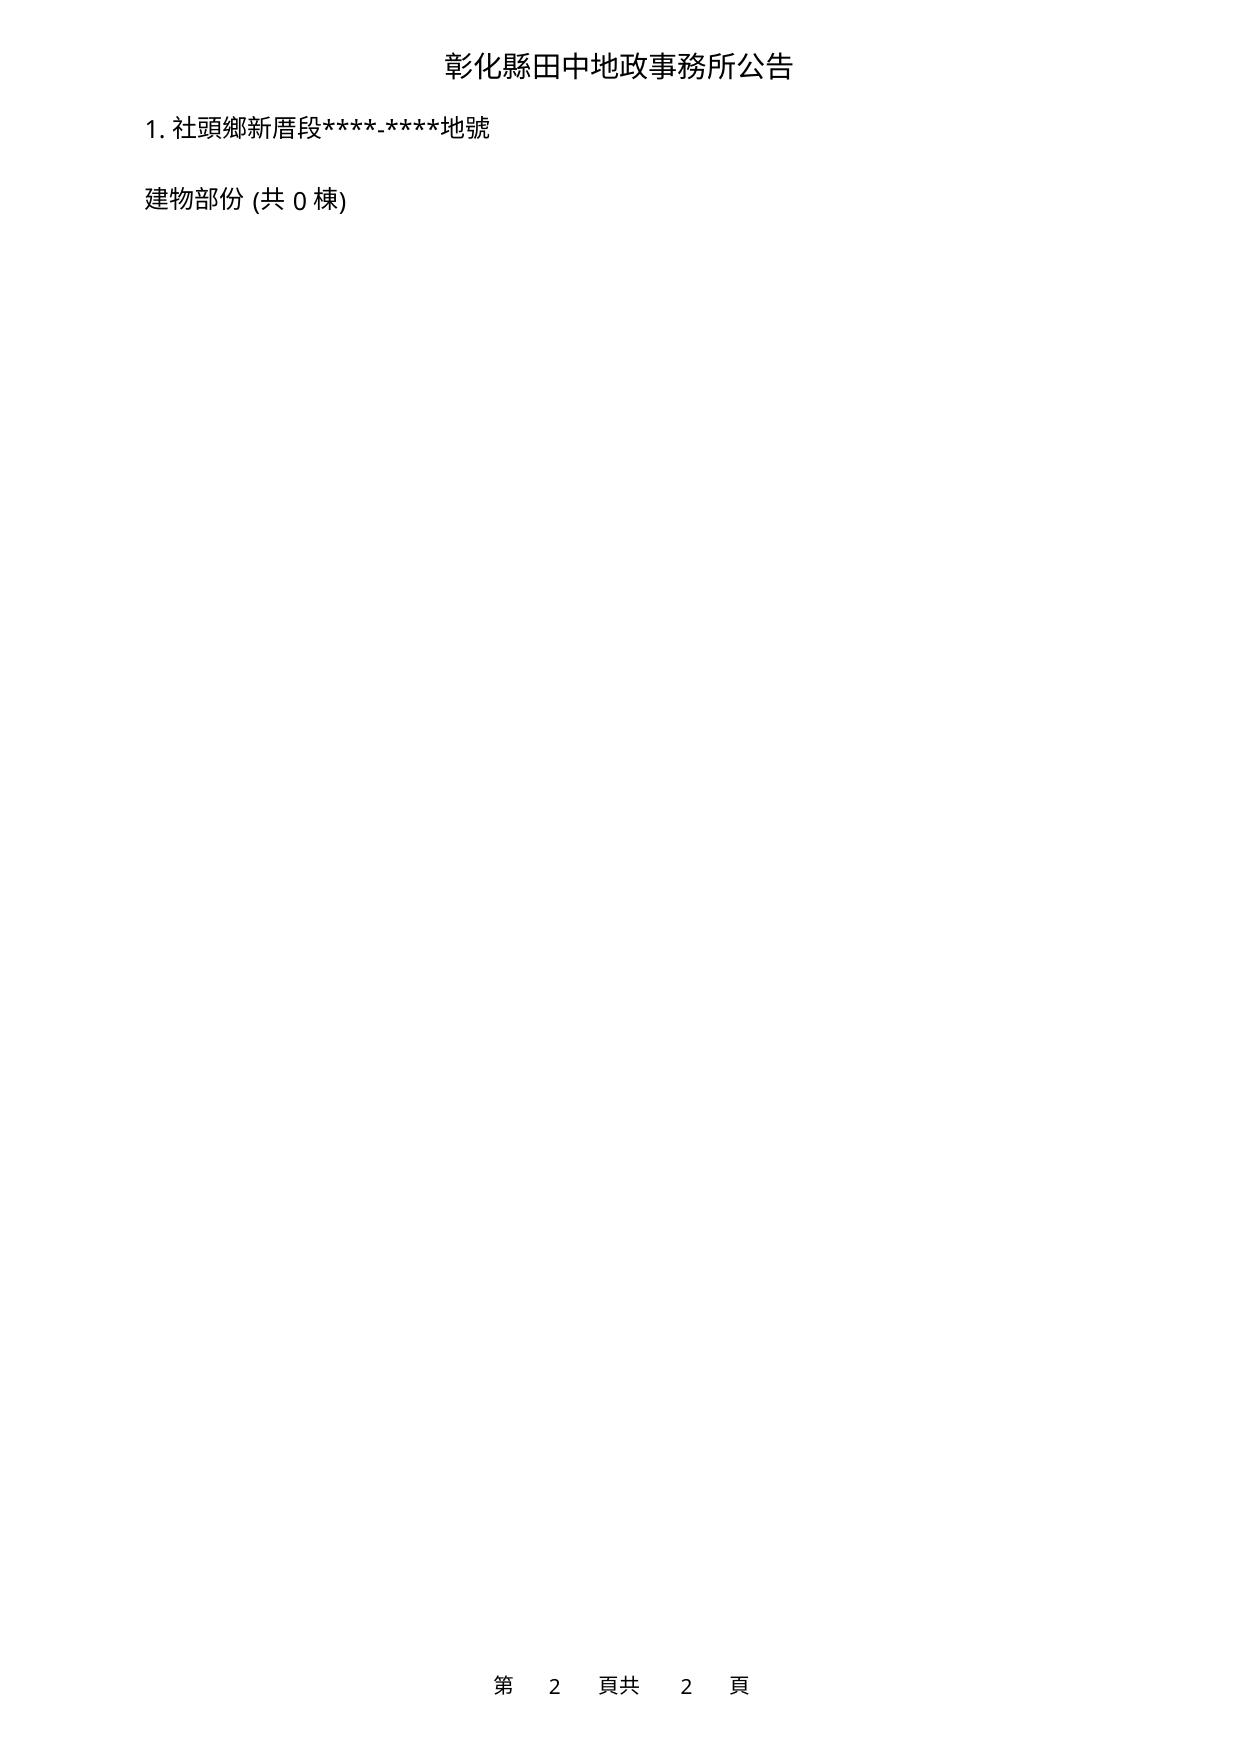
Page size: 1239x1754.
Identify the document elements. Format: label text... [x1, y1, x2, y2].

table_cell 第 [483, 1666, 523, 1707]
table_header [585, 0, 653, 41]
table_cell [653, 239, 719, 1666]
table_cell [0, 95, 62, 166]
table_cell [0, 166, 62, 238]
table_cell 彰化縣田中地政事務所公告 [62, 41, 1177, 94]
table_cell 2 [653, 1666, 719, 1707]
table_cell [585, 239, 653, 1666]
table_cell 2 [524, 1666, 585, 1707]
table_cell [0, 1666, 62, 1707]
table_cell [720, 239, 760, 1666]
table_cell [1177, 166, 1239, 238]
table_cell [524, 239, 585, 1666]
table_cell [1177, 1666, 1239, 1707]
table_cell [62, 1666, 483, 1707]
table_cell [483, 239, 523, 1666]
table_header [0, 0, 62, 41]
table_cell 建物部份 (共 0 棟) [62, 166, 1177, 238]
table_cell 1. 社頭鄉新厝段****-****地號 [62, 95, 1177, 166]
table_header [524, 0, 585, 41]
table_cell [1177, 41, 1239, 94]
table_cell [0, 41, 62, 94]
table_header [653, 0, 719, 41]
table_cell [1177, 239, 1239, 1666]
table_cell [760, 1666, 1177, 1707]
table_cell [1177, 95, 1239, 166]
table_cell [0, 239, 62, 1666]
table_cell [62, 239, 483, 1666]
table_header [483, 0, 523, 41]
table_cell [760, 239, 1177, 1666]
table_header [760, 0, 1177, 41]
table_header [62, 0, 483, 41]
table_cell 頁共 [585, 1666, 653, 1707]
table_cell 頁 [720, 1666, 760, 1707]
table_header [1177, 0, 1239, 41]
table_header [720, 0, 760, 41]
